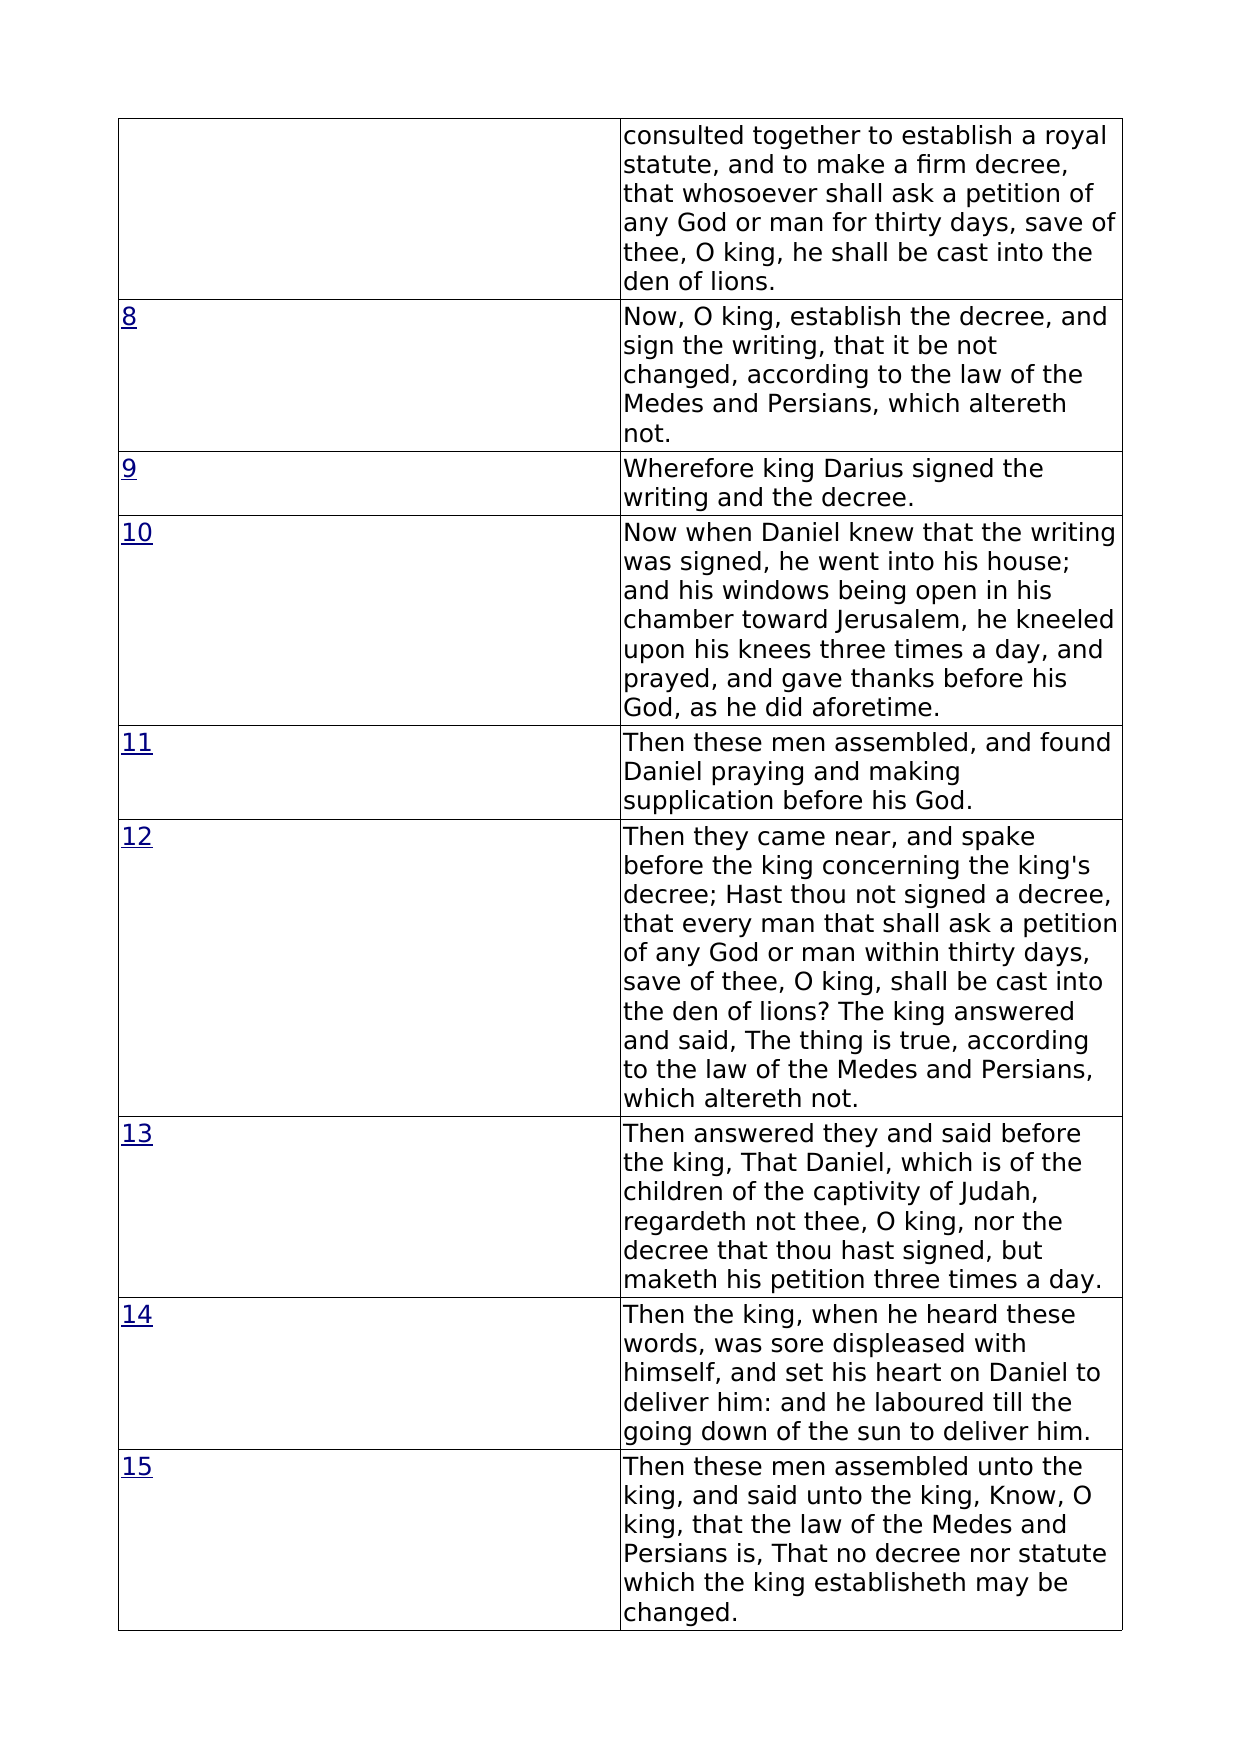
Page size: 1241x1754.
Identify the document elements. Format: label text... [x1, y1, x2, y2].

table_cell 8 [119, 300, 620, 451]
table_cell consulted together to establish a royal statute, and to make a firm decree, that whosoever shall ask a petition of any God or man for thirty days, save of thee, O king, he shall be cast into the den of lions. [621, 119, 1122, 299]
table_cell Then answered they and said before the king, That Daniel, which is of the children of the captivity of Judah, regardeth not thee, O king, nor the decree that thou hast signed, but maketh his petition three times a day. [621, 1117, 1122, 1297]
table_cell 14 [119, 1298, 620, 1449]
table_cell 13 [119, 1117, 620, 1297]
table_cell 11 [119, 726, 620, 819]
table_cell Then these men assembled, and found Daniel praying and making supplication before his God. [621, 726, 1122, 819]
table_cell [119, 119, 620, 299]
table_cell Then the king, when he heard these words, was sore displeased with himself, and set his heart on Daniel to deliver him: and he laboured till the going down of the sun to deliver him. [621, 1298, 1122, 1449]
table_cell 10 [119, 516, 620, 725]
table_cell 9 [119, 452, 620, 515]
table_cell Then they came near, and spake before the king concerning the king's decree; Hast thou not signed a decree, that every man that shall ask a petition of any God or man within thirty days, save of thee, O king, shall be cast into the den of lions? The king answered and said, The thing is true, according to the law of the Medes and Persians, which altereth not. [621, 820, 1122, 1116]
table_cell Now when Daniel knew that the writing was signed, he went into his house; and his windows being open in his chamber toward Jerusalem, he kneeled upon his knees three times a day, and prayed, and gave thanks before his God, as he did aforetime. [621, 516, 1122, 725]
table_cell Wherefore king Darius signed the writing and the decree. [621, 452, 1122, 515]
table_cell 15 [119, 1450, 620, 1630]
table_cell Then these men assembled unto the king, and said unto the king, Know, O king, that the law of the Medes and Persians is, That no decree nor statute which the king establisheth may be changed. [621, 1450, 1122, 1630]
table_cell 12 [119, 820, 620, 1116]
table_cell Now, O king, establish the decree, and sign the writing, that it be not changed, according to the law of the Medes and Persians, which altereth not. [621, 300, 1122, 451]
